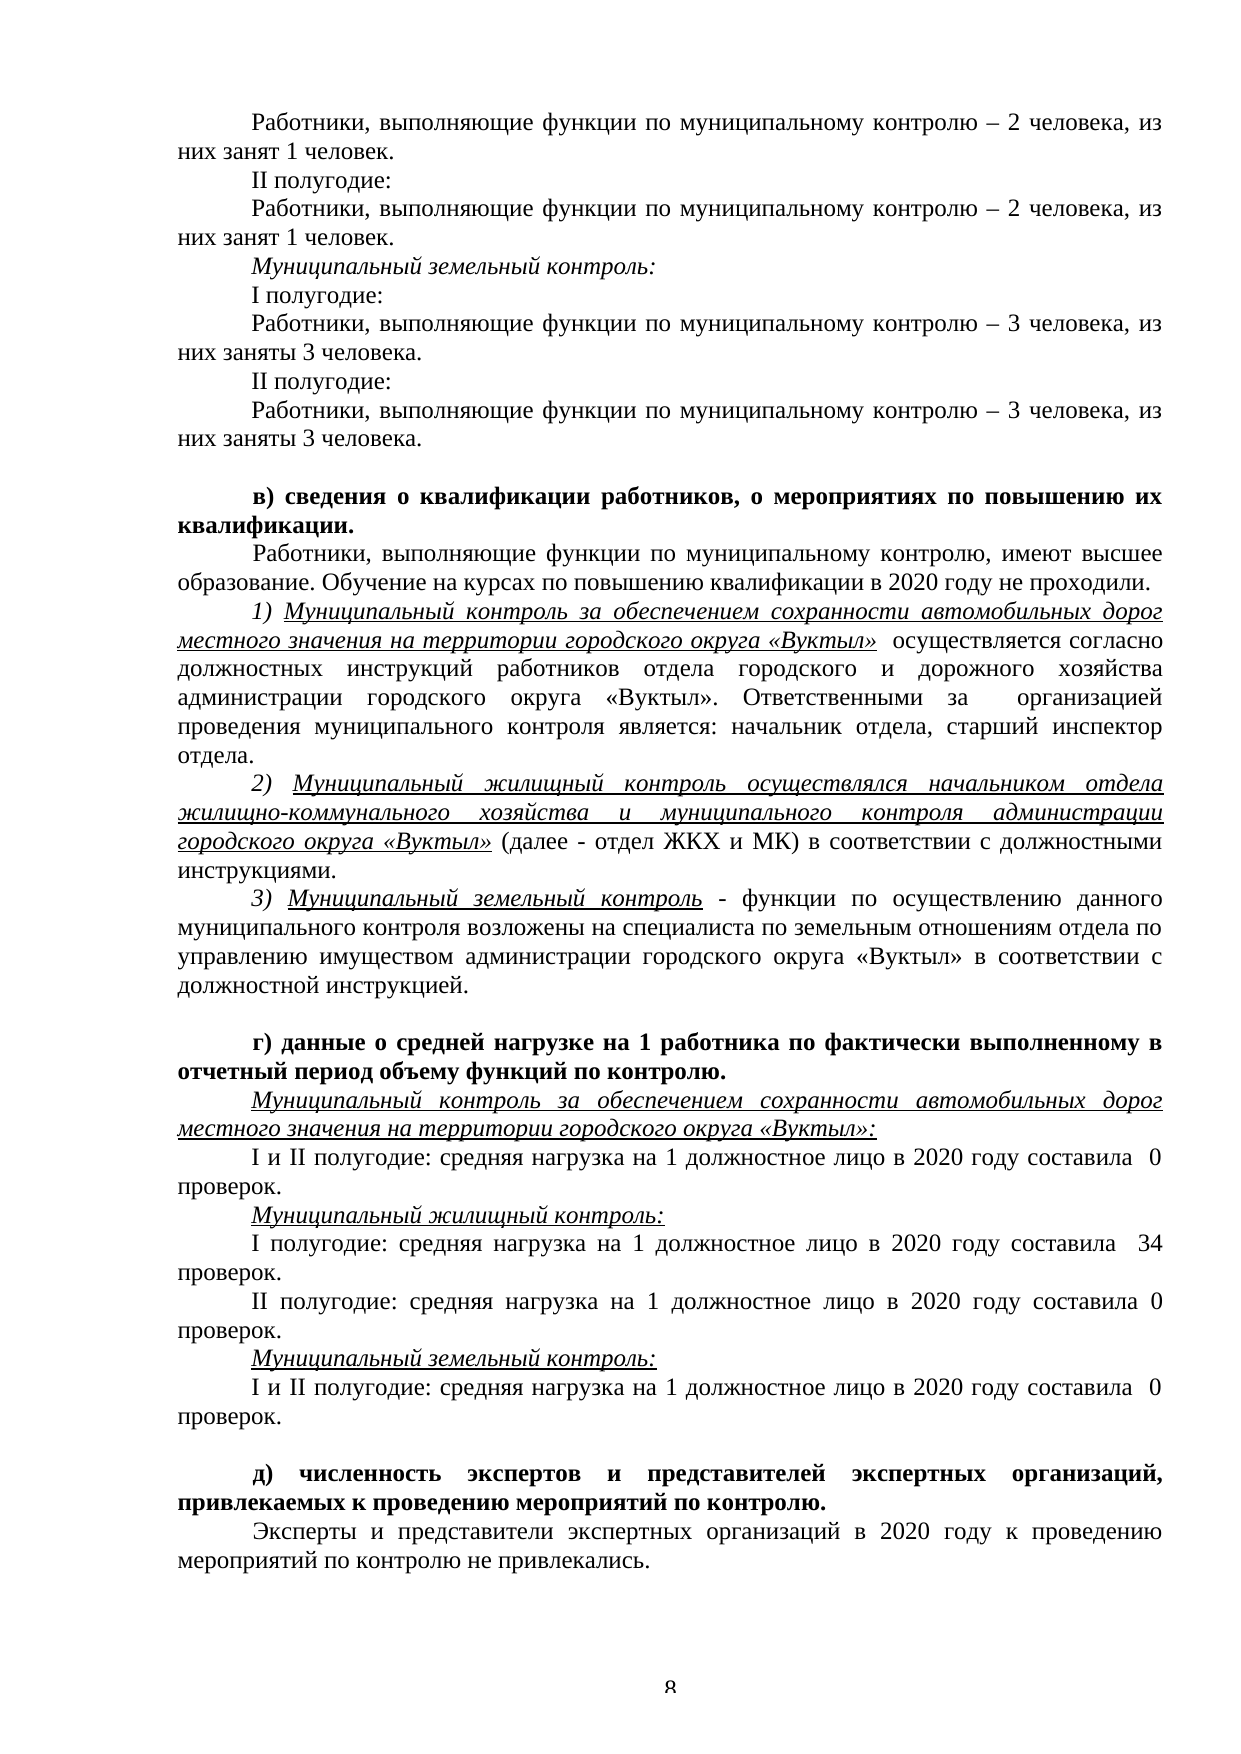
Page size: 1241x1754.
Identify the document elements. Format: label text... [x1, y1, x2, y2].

text 3) Муниципальный земельный контроль - функции по осуществлению данного муниципального контроля возложены на специалиста по земельным отношениям отдела по управлению имуществом администрации городского округа «Вуктыл» в соответствии с должностной инструкцией. [177, 883, 1163, 998]
text Муниципальный жилищный контроль: [177, 1200, 1163, 1228]
text Работники, выполняющие функции по муниципальному контролю – 3 человека, из них заняты 3 человека. [177, 395, 1163, 452]
text I полугодие: средняя нагрузка на 1 должностное лицо в 2020 году составила 34 проверок. [177, 1228, 1163, 1286]
text в) сведения о квалификации работников, о мероприятиях по повышению их квалификации. [177, 481, 1163, 538]
text д) численность экспертов и представителей экспертных организаций, привлекаемых к проведению мероприятий по контролю. [177, 1458, 1163, 1516]
text Муниципальный земельный контроль: [177, 251, 1163, 280]
text Работники, выполняющие функции по муниципальному контролю, имеют высшее образование. Обучение на курсах по повышению квалификации в 2020 году не проходили. [177, 538, 1163, 596]
text 2) Муниципальный жилищный контроль осуществлялся начальником отдела жилищно-коммунального хозяйства и муниципального контроля администрации [177, 768, 1163, 822]
text г) данные о средней нагрузке на 1 работника по фактически выполненному в отчетный период объему функций по контролю. [177, 1027, 1163, 1085]
text Эксперты и представители экспертных организаций в 2020 году к проведению мероприятий по контролю не привлекались. [177, 1516, 1163, 1573]
text I и II полугодие: средняя нагрузка на 1 должностное лицо в 2020 году составила 0 проверок. [177, 1372, 1163, 1430]
text Работники, выполняющие функции по муниципальному контролю – 2 человека, из них занят 1 человек. [177, 193, 1163, 251]
text I полугодие: [177, 280, 1163, 308]
text 1) Муниципальный контроль за обеспечением сохранности автомобильных дорог местного значения на территории городского округа «Вуктыл» осуществляется согласно должностных инструкций работников отдела городского и дорожного хозяйства администрации городского округа «Вуктыл». Ответственными за организацией проведения муниципального контроля является: начальник отдела, старший инспектор отдела. [177, 596, 1163, 768]
text Работники, выполняющие функции по муниципальному контролю – 2 человека, из них занят 1 человек. [177, 107, 1163, 165]
text городского округа «Вуктыл» (далее - отдел ЖКХ и МК) в соответствии с должностными инструкциями. [177, 823, 1163, 883]
text II полугодие: средняя нагрузка на 1 должностное лицо в 2020 году составила 0 проверок. [177, 1286, 1163, 1343]
text Муниципальный контроль за обеспечением сохранности автомобильных дорог местного значения на территории городского округа «Вуктыл»: [177, 1085, 1163, 1142]
text Муниципальный земельный контроль: [177, 1343, 1163, 1372]
text I и II полугодие: средняя нагрузка на 1 должностное лицо в 2020 году составила 0 проверок. [177, 1142, 1163, 1200]
text II полугодие: [177, 165, 1163, 193]
text II полугодие: [177, 366, 1163, 395]
text Работники, выполняющие функции по муниципальному контролю – 3 человека, из них заняты 3 человека. [177, 308, 1163, 366]
